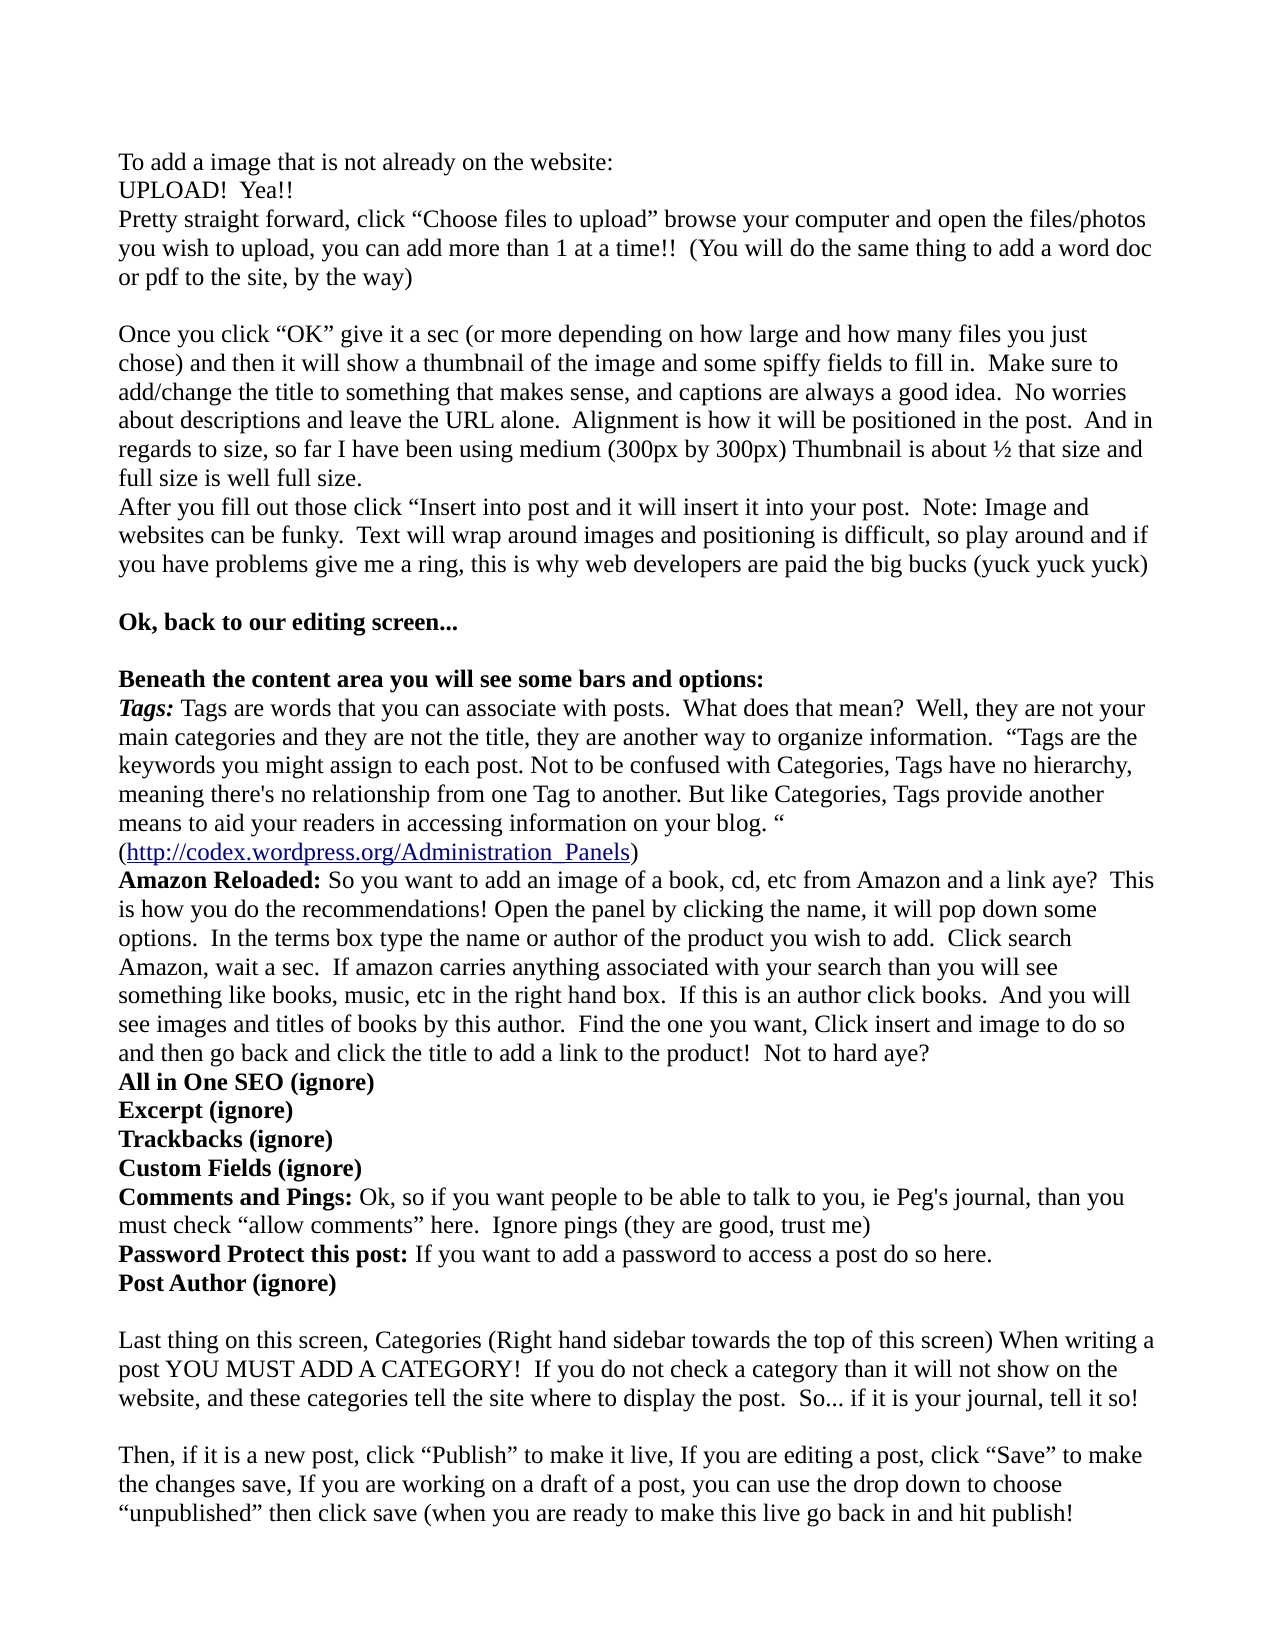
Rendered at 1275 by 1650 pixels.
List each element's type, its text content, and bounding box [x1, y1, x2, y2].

text Last thing on this screen, Categories (Right hand sidebar towards the top of this screen) When writing a post YOU MUST ADD A CATEGORY! If you do not check a category than it will not show on the website, and these categories tell the site where to display the post. So... if it is your journal, tell it so! [118, 1326, 1157, 1412]
text Pretty straight forward, click “Choose files to upload” browse your computer and open the files/photos you wish to upload, you can add more than 1 at a time!! (You will do the same thing to add a word doc or pdf to the site, by the way) [118, 204, 1157, 291]
text Excerpt (ignore) [118, 1096, 1157, 1124]
text After you fill out those click “Insert into post and it will insert it into your post. Note: Image and websites can be funky. Text will wrap around images and positioning is difficult, so play around and if you have problems give me a ring, this is why web developers are paid the big bucks (yuck yuck yuck) [118, 492, 1157, 578]
text Then, if it is a new post, click “Publish” to make it live, If you are editing a post, click “Save” to make the changes save, If you are working on a draft of a post, you can use the drop down to choose “unpublished” then click save (when you are ready to make this live go back in and hit publish! [118, 1441, 1157, 1527]
text Ok, back to our editing screen... [118, 607, 1157, 636]
text To add a image that is not already on the website: [118, 147, 1157, 176]
text Post Author (ignore) [118, 1268, 1157, 1297]
text Amazon Reloaded: So you want to add an image of a book, cd, etc from Amazon and a link aye? This is how you do the recommendations! Open the panel by clicking the name, it will pop down some options. In the terms box type the name or author of the product you wish to add. Click search Amazon, wait a sec. If amazon carries anything associated with your search than you will see something like books, music, etc in the right hand box. If this is an author click books. And you will see images and titles of books by this author. Find the one you want, Click insert and image to do so and then go back and click the title to add a link to the product! Not to hard aye? [118, 866, 1157, 1067]
text Trackbacks (ignore) [118, 1124, 1157, 1153]
text All in One SEO (ignore) [118, 1067, 1157, 1096]
text UPLOAD! Yea!! [118, 176, 1157, 204]
text Once you click “OK” give it a sec (or more depending on how large and how many files you just chose) and then it will show a thumbnail of the image and some spiffy fields to fill in. Make sure to add/change the title to something that makes sense, and captions are always a good idea. No worries about descriptions and leave the URL alone. Alignment is how it will be positioned in the post. And in regards to size, so far I have been using medium (300px by 300px) Thumbnail is about ½ that size and full size is well full size. [118, 319, 1157, 492]
text Password Protect this post: If you want to add a password to access a post do so here. [118, 1239, 1157, 1268]
text Tags: Tags are words that you can associate with posts. What does that mean? Well, they are not your main categories and they are not the title, they are another way to organize information. “Tags are the keywords you might assign to each post. Not to be confused with Categories, Tags have no hierarchy, meaning there's no relationship from one Tag to another. But like Categories, Tags provide another means to aid your readers in accessing information on your blog. “ (http://codex.wordpress.org/Administration_Panels) [118, 693, 1157, 866]
text Beneath the content area you will see some bars and options: [118, 664, 1157, 693]
text Custom Fields (ignore) [118, 1153, 1157, 1182]
text Comments and Pings: Ok, so if you want people to be able to talk to you, ie Peg's journal, than you must check “allow comments” here. Ignore pings (they are good, trust me) [118, 1182, 1157, 1239]
